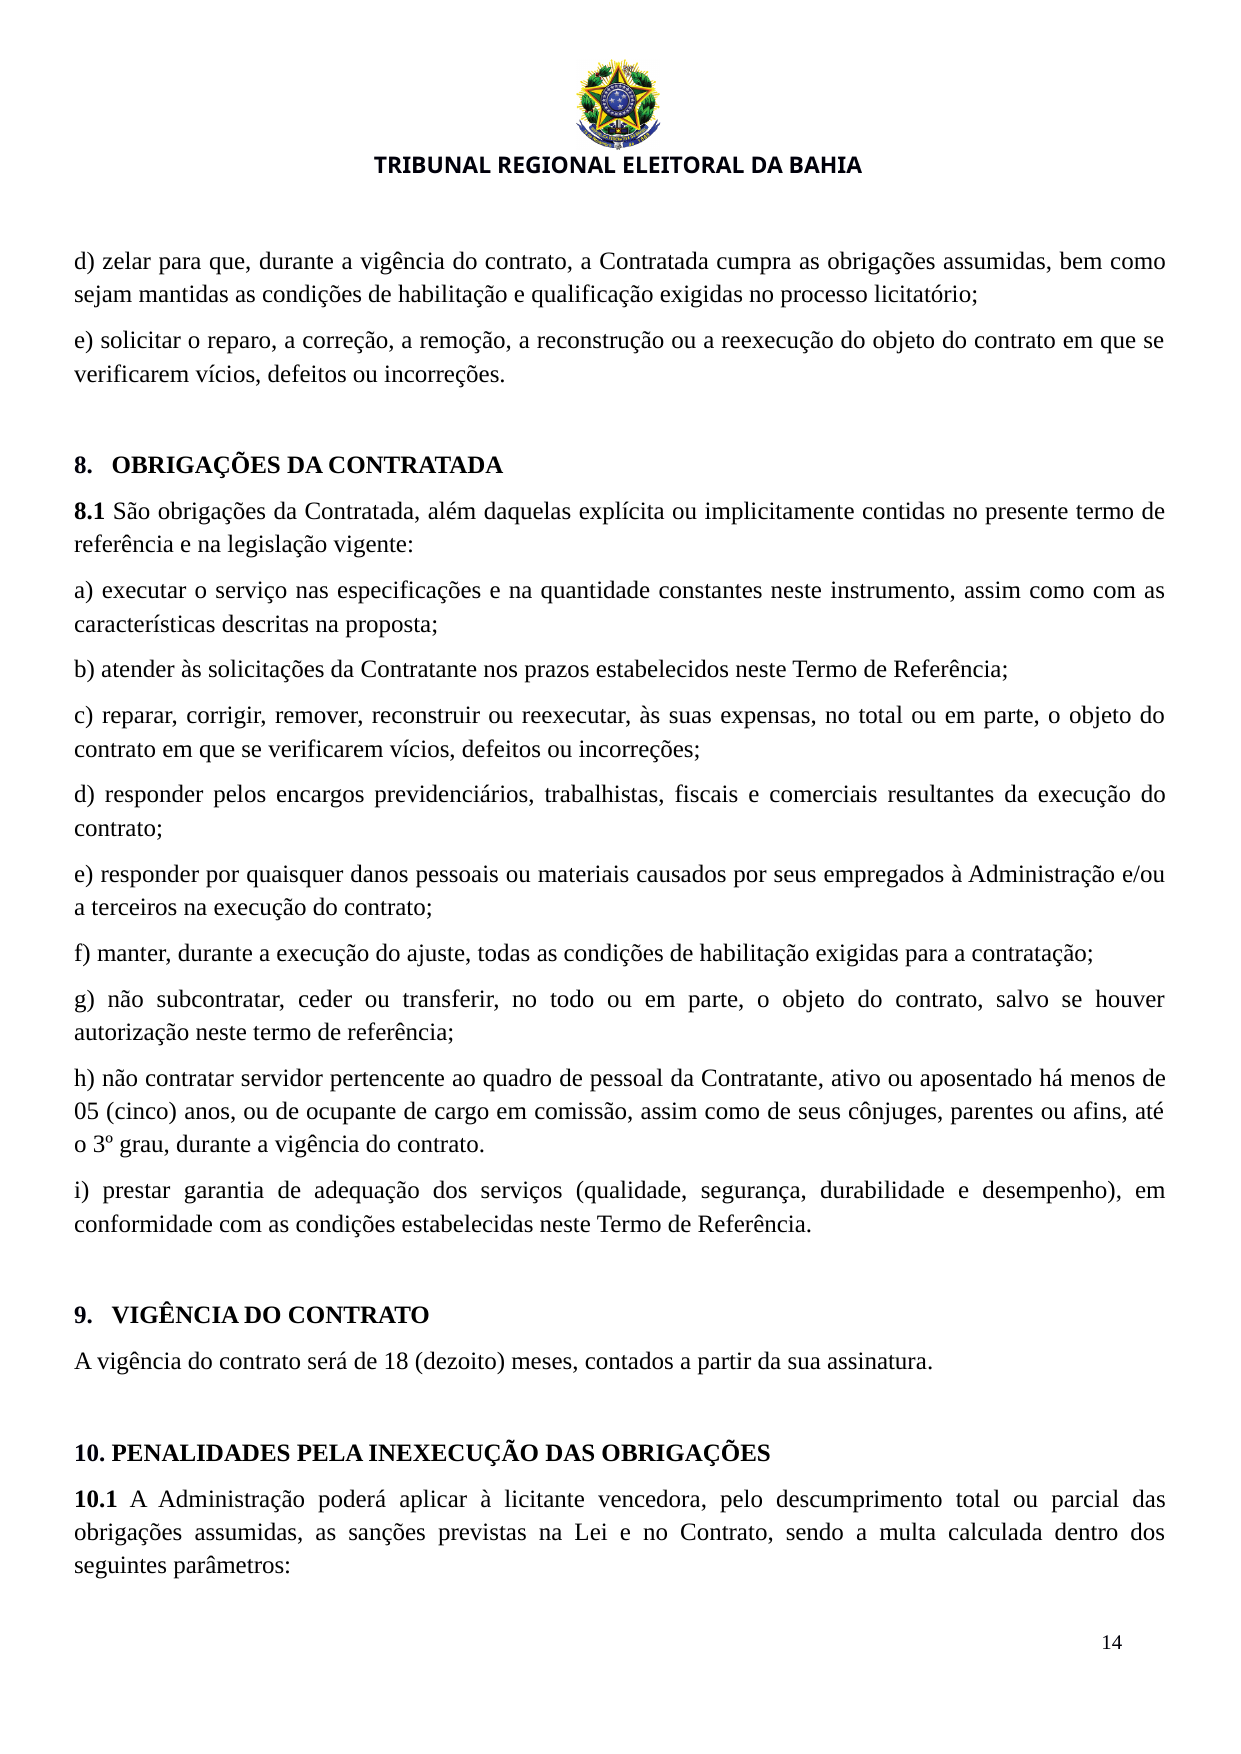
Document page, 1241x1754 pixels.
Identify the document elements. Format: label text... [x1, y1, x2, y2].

text i) prestar garantia de adequação dos serviços (qualidade, segurança, durabilidade e desempenho), em conformidade com as condições estabelecidas neste Termo de Referência. [74, 1172, 1167, 1239]
text e) responder por quaisquer danos pessoais ou materiais causados por seus empregados à Administração e/ou a terceiros na execução do contrato; [74, 855, 1167, 922]
text b) atender às solicitações da Contratante nos prazos estabelecidos neste Termo de Referência; [74, 651, 1167, 684]
text g) não subcontratar, ceder ou transferir, no todo ou em parte, o objeto do contrato, salvo se houver autorização neste termo de referência; [74, 980, 1167, 1047]
list PENALIDADES PELA INEXECUÇÃO DAS OBRIGAÇÕES [74, 1434, 1167, 1468]
text 10.1 A Administração poderá aplicar à licitante vencedora, pelo descumprimento total ou parcial das obrigações assumidas, as sanções previstas na Lei e no Contrato, sendo a multa calculada dentro dos seguintes parâmetros: [74, 1480, 1167, 1580]
text A vigência do contrato será de 18 (dezoito) meses, contados a partir da sua assinatura. [74, 1343, 1167, 1376]
text f) manter, durante a execução do ajuste, todas as condições de habilitação exigidas para a contratação; [74, 934, 1167, 968]
text c) reparar, corrigir, remover, reconstruir ou reexecutar, às suas expensas, no total ou em parte, o objeto do contrato em que se verificarem vícios, defeitos ou incorreções; [74, 697, 1167, 764]
text e) solicitar o reparo, a correção, a remoção, a reconstrução ou a reexecução do objeto do contrato em que se verificarem vícios, defeitos ou incorreções. [74, 322, 1167, 389]
text h) não contratar servidor pertencente ao quadro de pessoal da Contratante, ativo ou aposentado há menos de 05 (cinco) anos, ou de ocupante de cargo em comissão, assim como de seus cônjuges, parentes ou afins, até o 3º grau, durante a vigência do contrato. [74, 1059, 1167, 1159]
list VIGÊNCIA DO CONTRATO [74, 1297, 1167, 1330]
text a) executar o serviço nas especificações e na quantidade constantes neste instrumento, assim como com as características descritas na proposta; [74, 572, 1167, 639]
list OBRIGAÇÕES DA CONTRATADA [74, 447, 1167, 480]
text d) responder pelos encargos previdenciários, trabalhistas, fiscais e comerciais resultantes da execução do contrato; [74, 776, 1167, 843]
text d) zelar para que, durante a vigência do contrato, a Contratada cumpra as obrigações assumidas, bem como sejam mantidas as condições de habilitação e qualificação exigidas no processo licitatório; [74, 243, 1167, 309]
text 8.1 São obrigações da Contratada, além daquelas explícita ou implicitamente contidas no presente termo de referência e na legislação vigente: [74, 493, 1167, 559]
